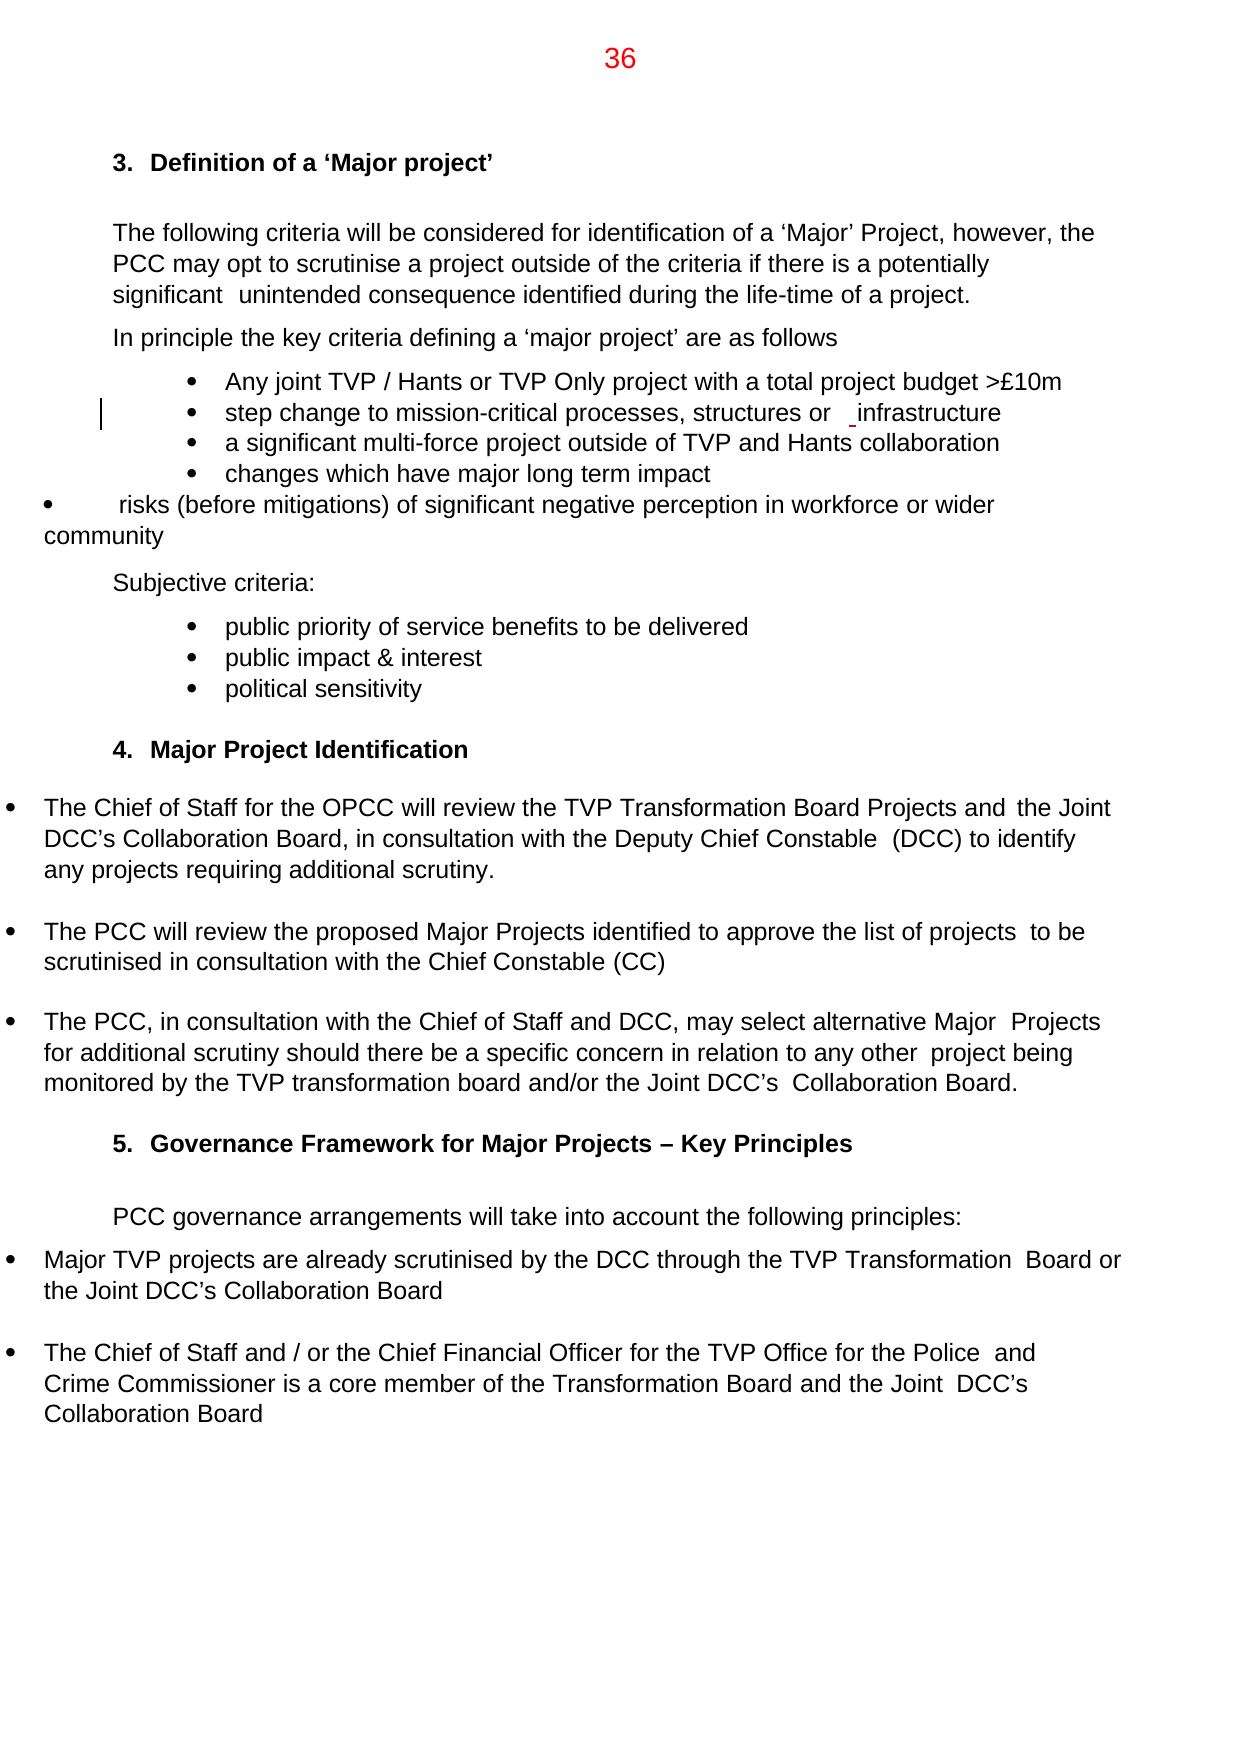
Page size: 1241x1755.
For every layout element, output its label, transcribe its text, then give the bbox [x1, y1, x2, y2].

list step change to mission-critical processes, structures or infrastructure [187, 397, 1138, 426]
text PCC governance arrangements will take into account the following principles: [112, 1202, 1138, 1230]
list risks (before mitigations) of significant negative perception in workforce or wider community [44, 490, 1106, 549]
list political sensitivity [187, 673, 1138, 702]
list Any joint TVP / Hants or TVP Only project with a total project budget >£10m [187, 367, 1138, 395]
text The following criteria will be considered for identification of a ‘Major’ Project, however, the PCC may opt to scrutinise a project outside of the criteria if there is a potentially significant unintended consequence identified during the life-time of a project. [112, 218, 1106, 308]
text In principle the key criteria defining a ‘major project’ are as follows [112, 323, 1138, 352]
list The PCC, in consultation with the Chief of Staff and DCC, may select alternative Major Projects for additional scrutiny should there be a specific concern in relation to any other project being monitored by the TVP transformation board and/or the Joint DCC’s Collaboration Board. [6, 1007, 1124, 1097]
list Definition of a ‘Major project’ [112, 148, 1138, 177]
list public impact & interest [187, 643, 1138, 671]
list Governance Framework for Major Projects – Key Principles [112, 1129, 1138, 1158]
list The PCC will review the proposed Major Projects identified to approve the list of projects to be scrutinised in consultation with the Chief Constable (CC) [6, 917, 1124, 976]
list public priority of service benefits to be delivered [187, 612, 1138, 641]
list The Chief of Staff and / or the Chief Financial Officer for the TVP Office for the Police and Crime Commissioner is a core member of the Transformation Board and the Joint DCC’s Collaboration Board [6, 1338, 1101, 1428]
list changes which have major long term impact [187, 459, 1138, 488]
list Major TVP projects are already scrutinised by the DCC through the TVP Transformation Board or the Joint DCC’s Collaboration Board [6, 1245, 1122, 1304]
text Subjective criteria: [112, 568, 1138, 597]
list a significant multi-force project outside of TVP and Hants collaboration [187, 428, 1138, 457]
list Major Project Identification [112, 736, 1138, 764]
list The Chief of Staff for the OPCC will review the TVP Transformation Board Projects and the Joint DCC’s Collaboration Board, in consultation with the Deputy Chief Constable (DCC) to identify any projects requiring additional scrutiny. [6, 793, 1115, 883]
